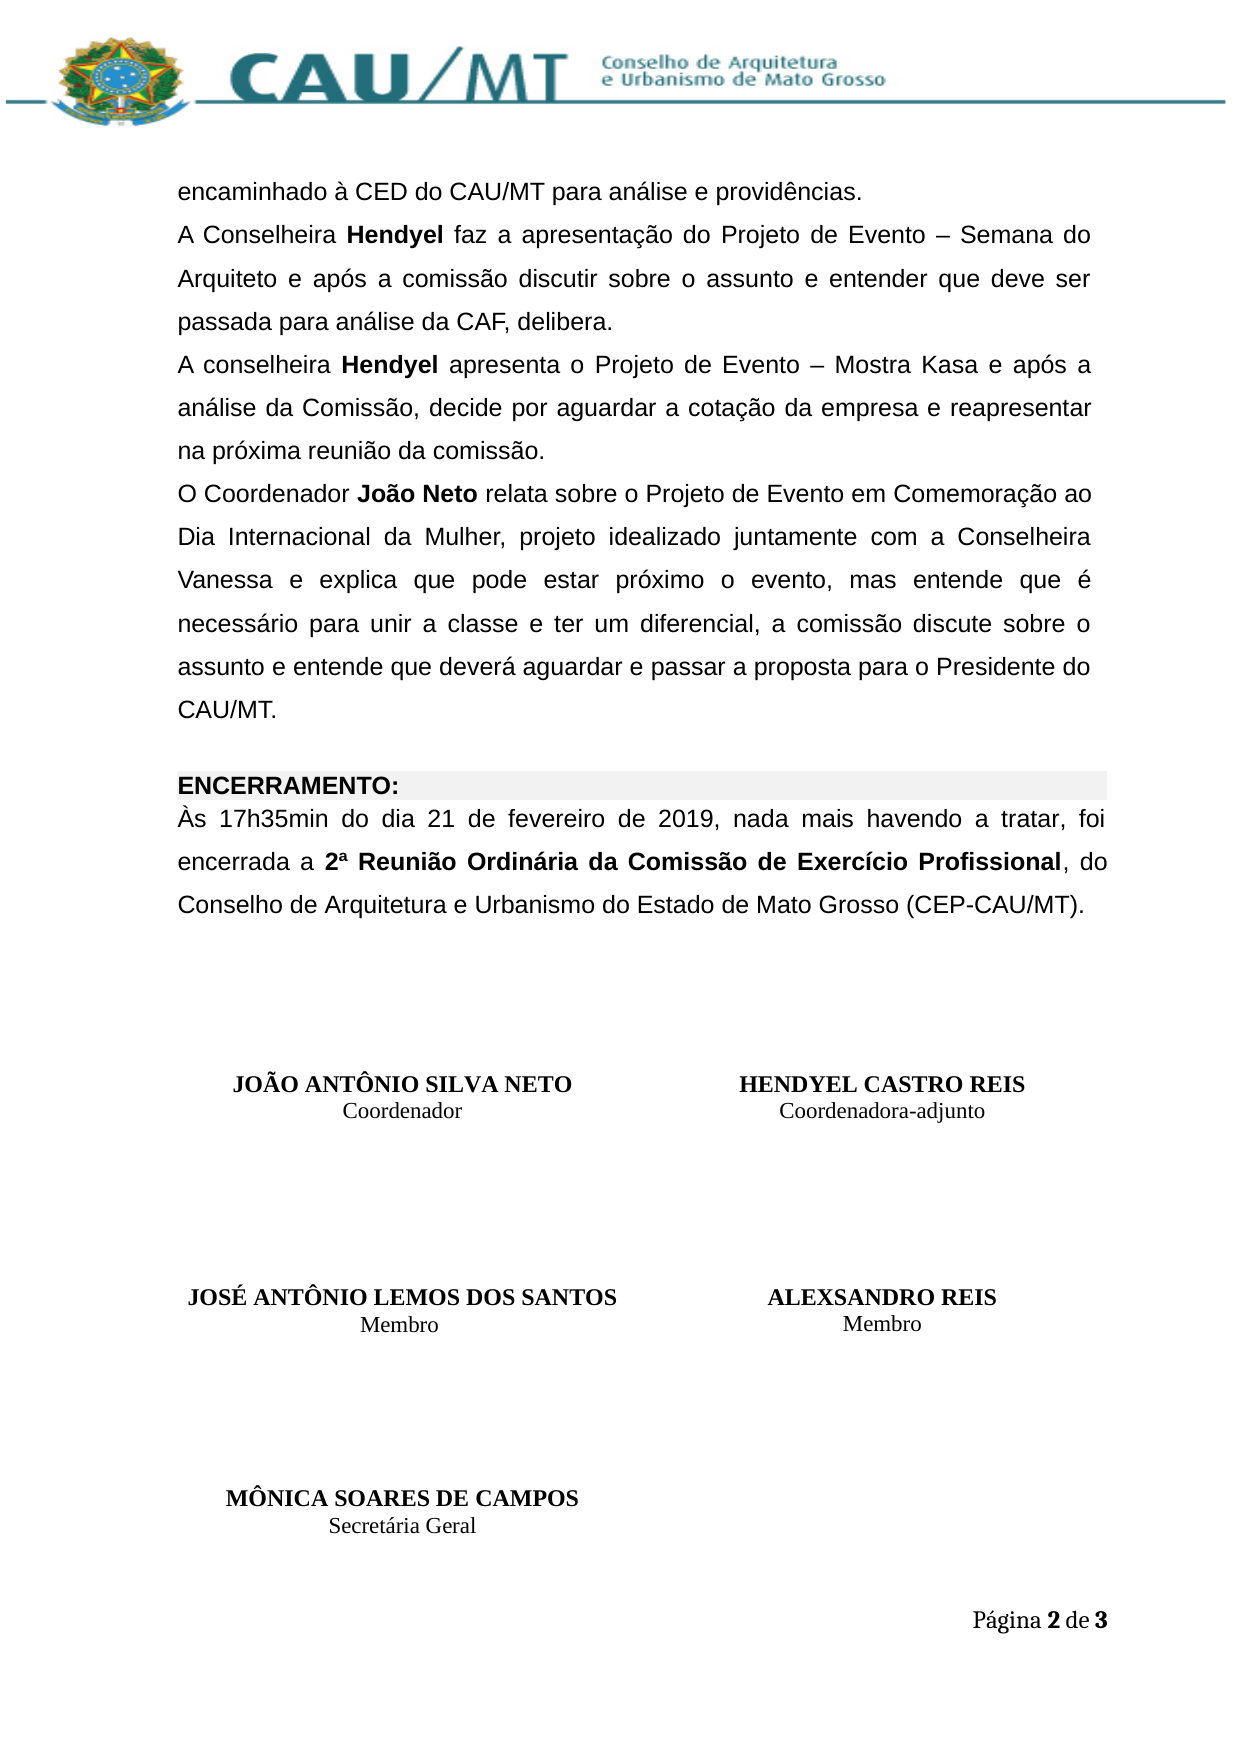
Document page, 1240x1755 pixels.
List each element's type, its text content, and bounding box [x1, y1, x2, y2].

text Às 17h35min do dia 21 de fevereiro de 2019, nada mais havendo a tratar, foi encerrada a 2ª Reunião Ordinária da Comissão de Exercício Profissional, do Conselho de Arquitetura e Urbanismo do Estado de Mato Grosso (CEP-CAU/MT). [177, 804, 1107, 919]
text A Conselheira Hendyel faz a apresentação do Projeto de Evento – Semana do Arquiteto e após a comissão discutir sobre o assunto e entender que deve ser passada para análise da CAF, delibera. [177, 220, 1093, 335]
table_header JOÃO ANTÔNIO SILVA NETO Coordenador [163, 1017, 642, 1124]
table_header MÔNICA SOARES DE CAMPOS Secretária Geral [163, 1405, 642, 1565]
table_cell JOSÉ ANTÔNIO LEMOS DOS SANTOS Membro [163, 1125, 642, 1364]
table_cell ALEXSANDRO REIS Membro [643, 1125, 1122, 1364]
text O Coordenador João Neto relata sobre o Projeto de Evento em Comemoração ao Dia Internacional da Mulher, projeto idealizado juntamente com a Conselheira Vanessa e explica que pode estar próximo o evento, mas entende que é necessário para unir a classe e ter um diferencial, a comissão discute sobre o assunto e entende que deverá aguardar e passar a proposta para o Presidente do CAU/MT. [177, 479, 1093, 723]
table_header HENDYEL CASTRO REIS Coordenadora-adjunto [643, 1017, 1122, 1124]
table_header [643, 1405, 1122, 1565]
text encaminhado à CED do CAU/MT para análise e providências. [177, 177, 1093, 206]
text A conselheira Hendyel apresenta o Projeto de Evento – Mostra Kasa e após a análise da Comissão, decide por aguardar a cotação da empresa e reapresentar na próxima reunião da comissão. [177, 350, 1093, 465]
text ENCERRAMENTO: [177, 771, 1107, 800]
